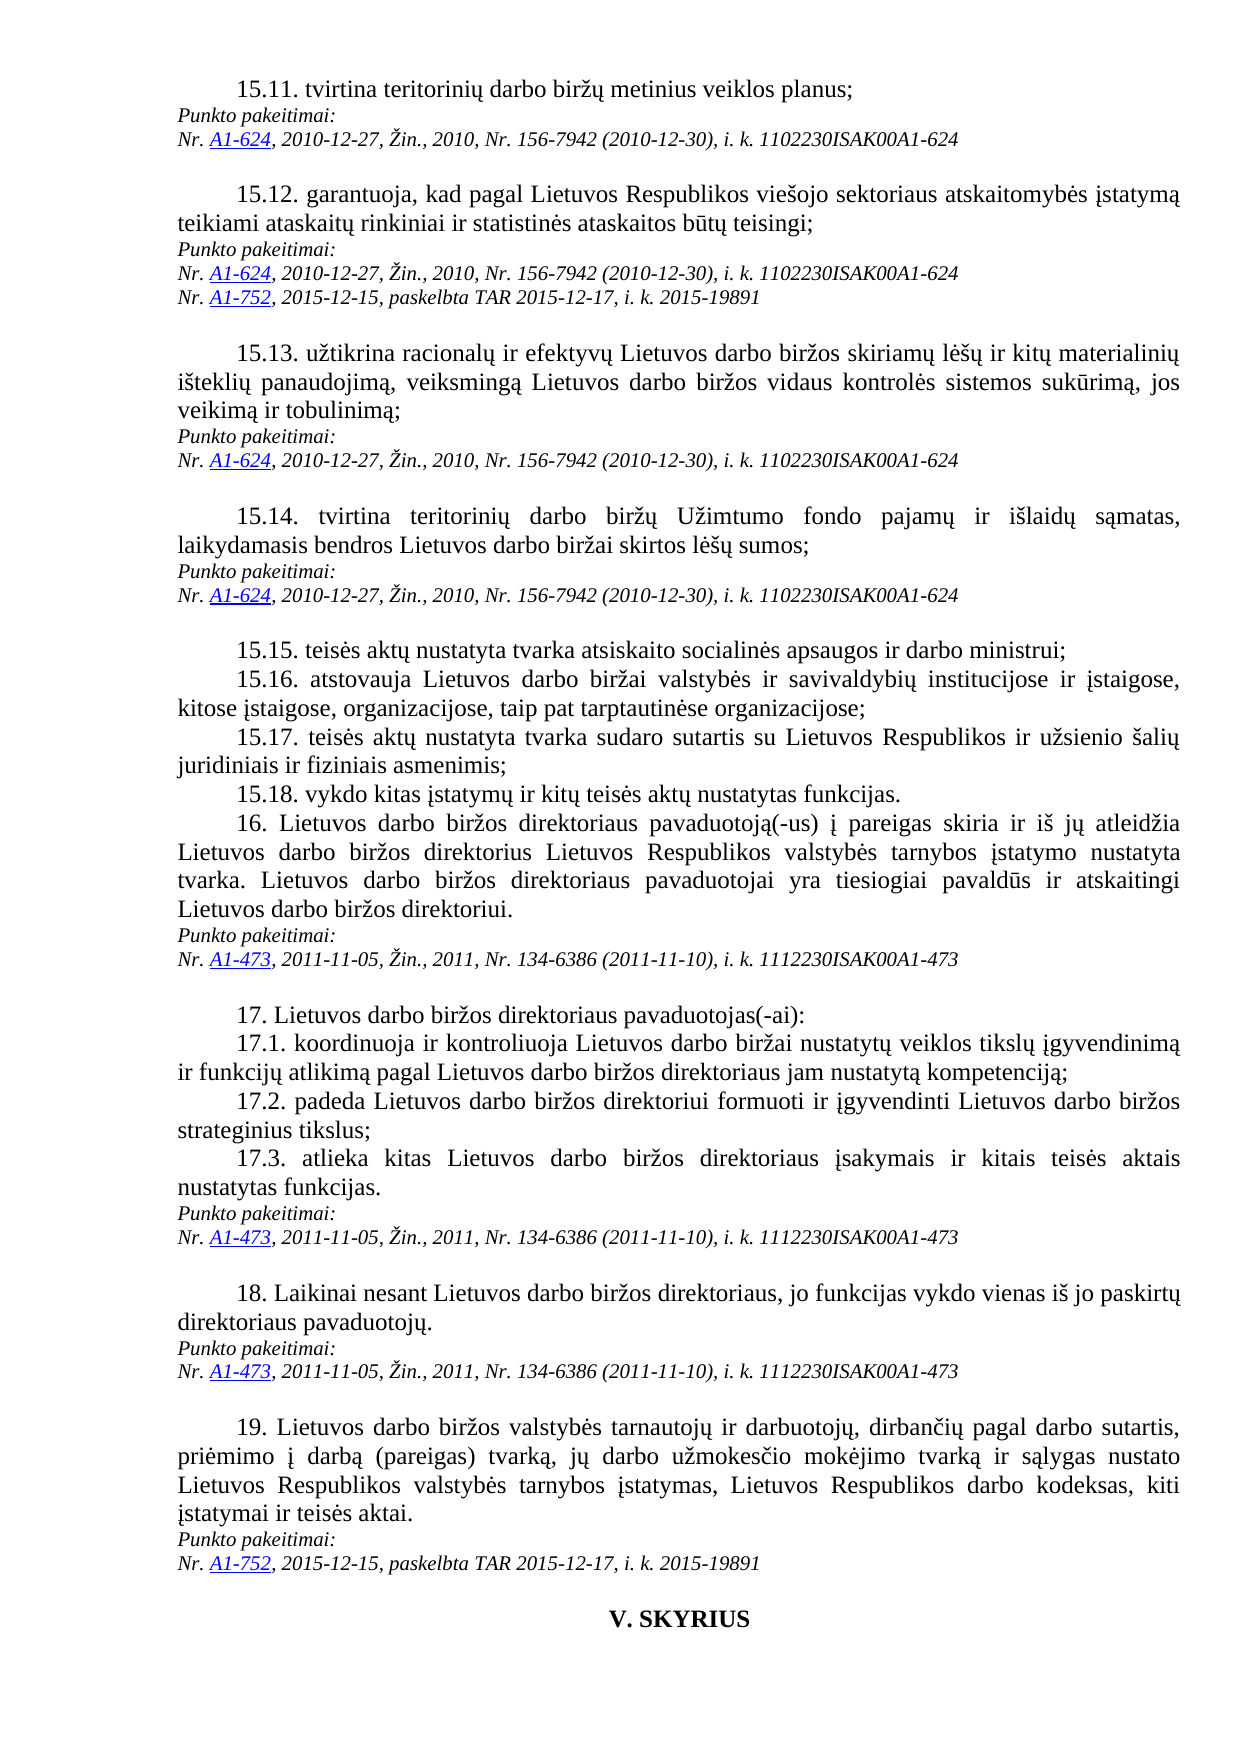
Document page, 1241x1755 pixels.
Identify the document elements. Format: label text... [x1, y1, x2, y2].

text Nr. A1-624, 2010-12-27, Žin., 2010, Nr. 156-7942 (2010-12-30), i. k. 1102230ISAK00A1-624 [177, 448, 1181, 472]
text Nr. A1-752, 2015-12-15, paskelbta TAR 2015-12-17, i. k. 2015-19891 [177, 1551, 1181, 1575]
text Nr. A1-624, 2010-12-27, Žin., 2010, Nr. 156-7942 (2010-12-30), i. k. 1102230ISAK00A1-624 [177, 127, 1181, 151]
text 17.1. koordinuoja ir kontroliuoja Lietuvos darbo biržai nustatytų veiklos tikslų įgyvendinimą ir funkcijų atlikimą pagal Lietuvos darbo biržos direktoriaus jam nustatytą kompetenciją; [177, 1028, 1181, 1086]
text 16. Lietuvos darbo biržos direktoriaus pavaduotoją(-us) į pareigas skiria ir iš jų atleidžia Lietuvos darbo biržos direktorius Lietuvos Respublikos valstybės tarnybos įstatymo nustatyta tvarka. Lietuvos darbo biržos direktoriaus pavaduotojai yra tiesiogiai pavaldūs ir atskaitingi Lietuvos darbo biržos direktoriui. [177, 808, 1181, 923]
text 15.16. atstovauja Lietuvos darbo biržai valstybės ir savivaldybių institucijose ir įstaigose, kitose įstaigose, organizacijose, taip pat tarptautinėse organizacijose; [177, 664, 1181, 722]
text 17. Lietuvos darbo biržos direktoriaus pavaduotojas(-ai): [177, 1000, 1181, 1028]
text Punkto pakeitimai: [177, 103, 1181, 127]
text Punkto pakeitimai: [177, 1335, 1181, 1359]
text 17.3. atlieka kitas Lietuvos darbo biržos direktoriaus įsakymais ir kitais teisės aktais nustatytas funkcijas. [177, 1143, 1181, 1201]
text V. skyrius [177, 1604, 1181, 1633]
text 15.15. teisės aktų nustatyta tvarka atsiskaito socialinės apsaugos ir darbo ministrui; [177, 635, 1181, 664]
text Nr. A1-473, 2011-11-05, Žin., 2011, Nr. 134-6386 (2011-11-10), i. k. 1112230ISAK00A1-473 [177, 1359, 1181, 1383]
text Punkto pakeitimai: [177, 237, 1181, 261]
text Nr. A1-752, 2015-12-15, paskelbta TAR 2015-12-17, i. k. 2015-19891 [177, 285, 1181, 309]
text Punkto pakeitimai: [177, 1527, 1181, 1551]
text 15.13. užtikrina racionalų ir efektyvų Lietuvos darbo biržos skiriamų lėšų ir kitų materialinių išteklių panaudojimą, veiksmingą Lietuvos darbo biržos vidaus kontrolės sistemos sukūrimą, jos veikimą ir tobulinimą; [177, 338, 1181, 424]
text Nr. A1-624, 2010-12-27, Žin., 2010, Nr. 156-7942 (2010-12-30), i. k. 1102230ISAK00A1-624 [177, 261, 1181, 285]
text Punkto pakeitimai: [177, 424, 1181, 448]
text 15.11. tvirtina teritorinių darbo biržų metinius veiklos planus; [177, 74, 1181, 103]
text 15.12. garantuoja, kad pagal Lietuvos Respublikos viešojo sektoriaus atskaitomybės įstatymą teikiami ataskaitų rinkiniai ir statistinės ataskaitos būtų teisingi; [177, 179, 1181, 237]
text Punkto pakeitimai: [177, 1201, 1181, 1225]
text 15.14. tvirtina teritorinių darbo biržų Užimtumo fondo pajamų ir išlaidų sąmatas, laikydamasis bendros Lietuvos darbo biržai skirtos lėšų sumos; [177, 501, 1181, 558]
text Nr. A1-624, 2010-12-27, Žin., 2010, Nr. 156-7942 (2010-12-30), i. k. 1102230ISAK00A1-624 [177, 583, 1181, 607]
text Punkto pakeitimai: [177, 558, 1181, 583]
text Nr. A1-473, 2011-11-05, Žin., 2011, Nr. 134-6386 (2011-11-10), i. k. 1112230ISAK00A1-473 [177, 947, 1181, 971]
text 17.2. padeda Lietuvos darbo biržos direktoriui formuoti ir įgyvendinti Lietuvos darbo biržos strateginius tikslus; [177, 1086, 1181, 1143]
text 15.18. vykdo kitas įstatymų ir kitų teisės aktų nustatytas funkcijas. [177, 779, 1181, 808]
text Nr. A1-473, 2011-11-05, Žin., 2011, Nr. 134-6386 (2011-11-10), i. k. 1112230ISAK00A1-473 [177, 1225, 1181, 1249]
text 15.17. teisės aktų nustatyta tvarka sudaro sutartis su Lietuvos Respublikos ir užsienio šalių juridiniais ir fiziniais asmenimis; [177, 722, 1181, 779]
text Punkto pakeitimai: [177, 923, 1181, 947]
text 19. Lietuvos darbo biržos valstybės tarnautojų ir darbuotojų, dirbančių pagal darbo sutartis, priėmimo į darbą (pareigas) tvarką, jų darbo užmokesčio mokėjimo tvarką ir sąlygas nustato Lietuvos Respublikos valstybės tarnybos įstatymas, Lietuvos Respublikos darbo kodeksas, kiti įstatymai ir teisės aktai. [177, 1412, 1181, 1527]
text 18. Laikinai nesant Lietuvos darbo biržos direktoriaus, jo funkcijas vykdo vienas iš jo paskirtų direktoriaus pavaduotojų. [177, 1278, 1181, 1335]
